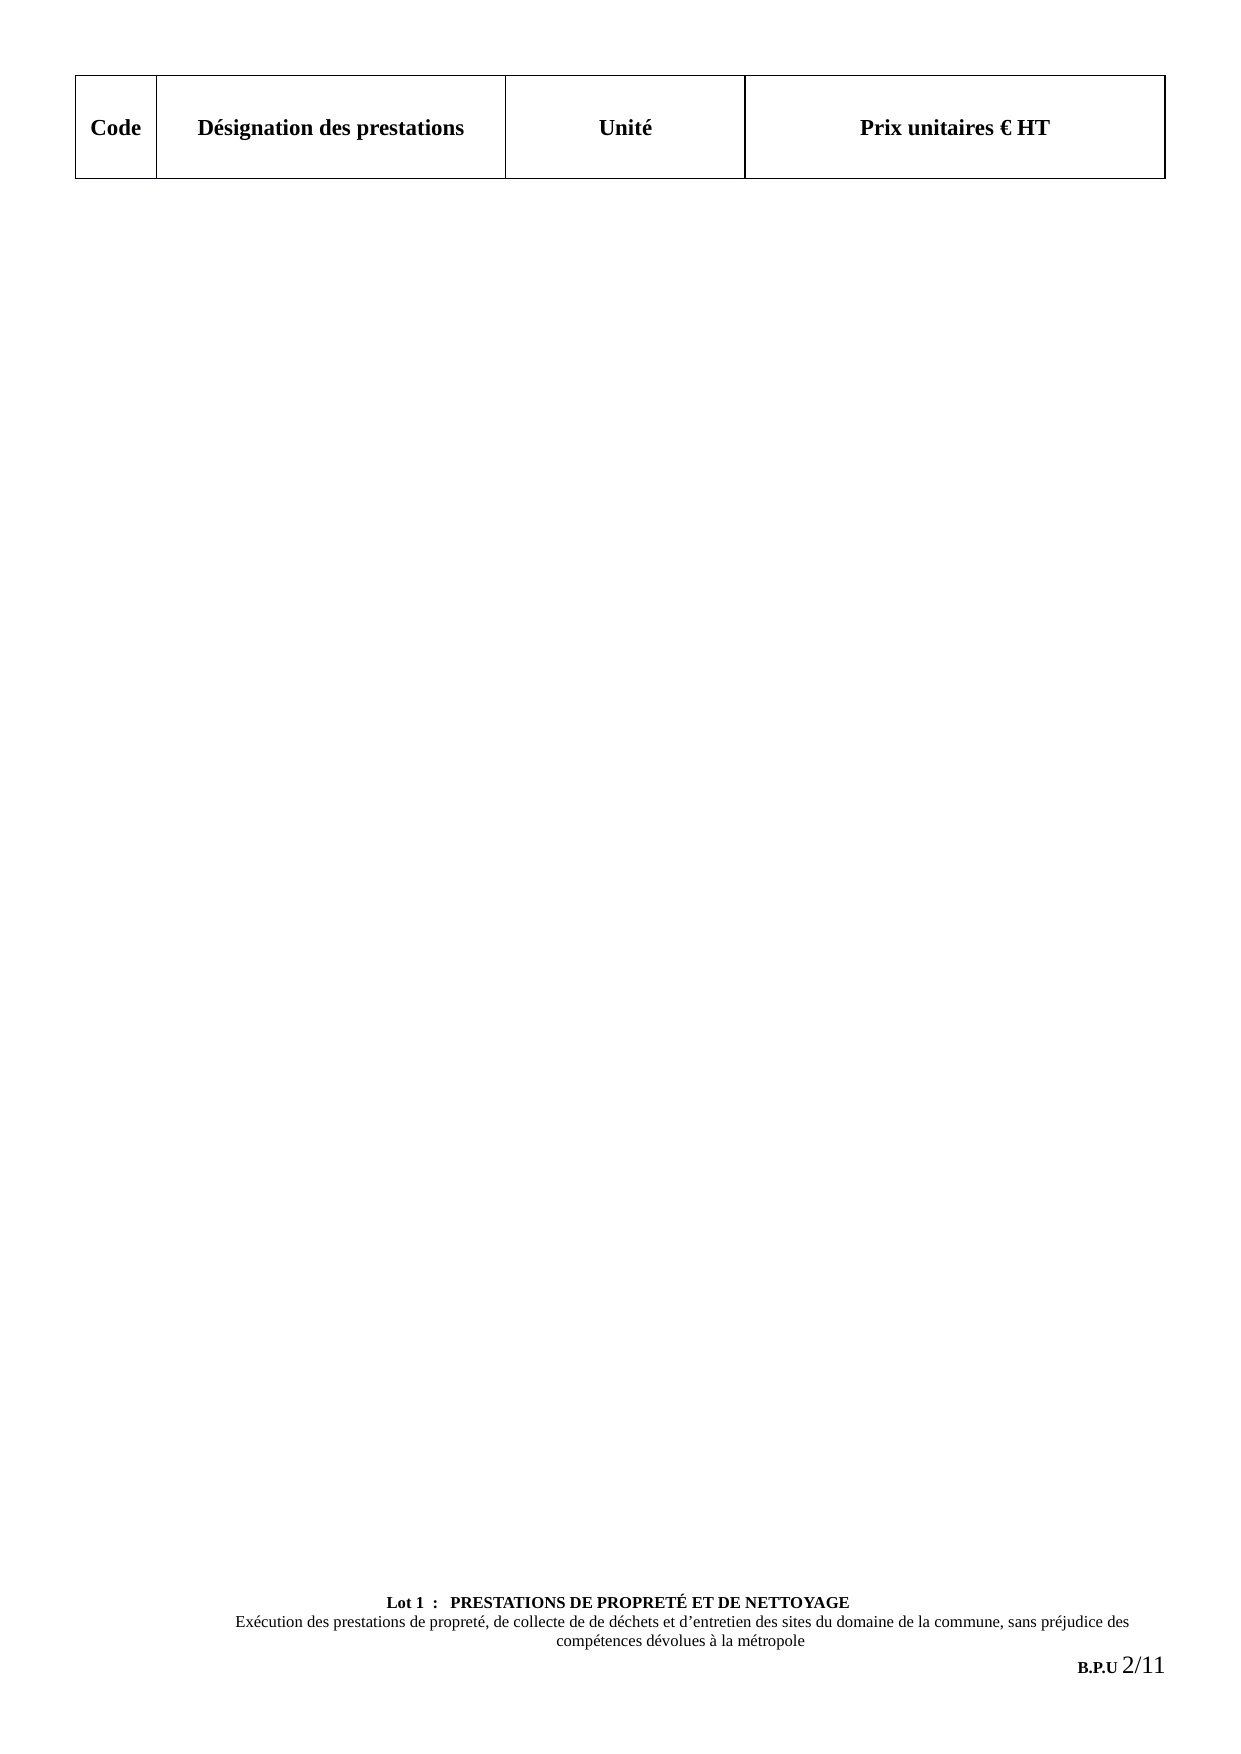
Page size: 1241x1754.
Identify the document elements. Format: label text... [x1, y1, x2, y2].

table_header Prix unitaires € HT [746, 76, 1164, 178]
table_header Unité [506, 76, 744, 178]
table_header Code [76, 76, 156, 178]
table_header Désignation des prestations [157, 76, 505, 178]
